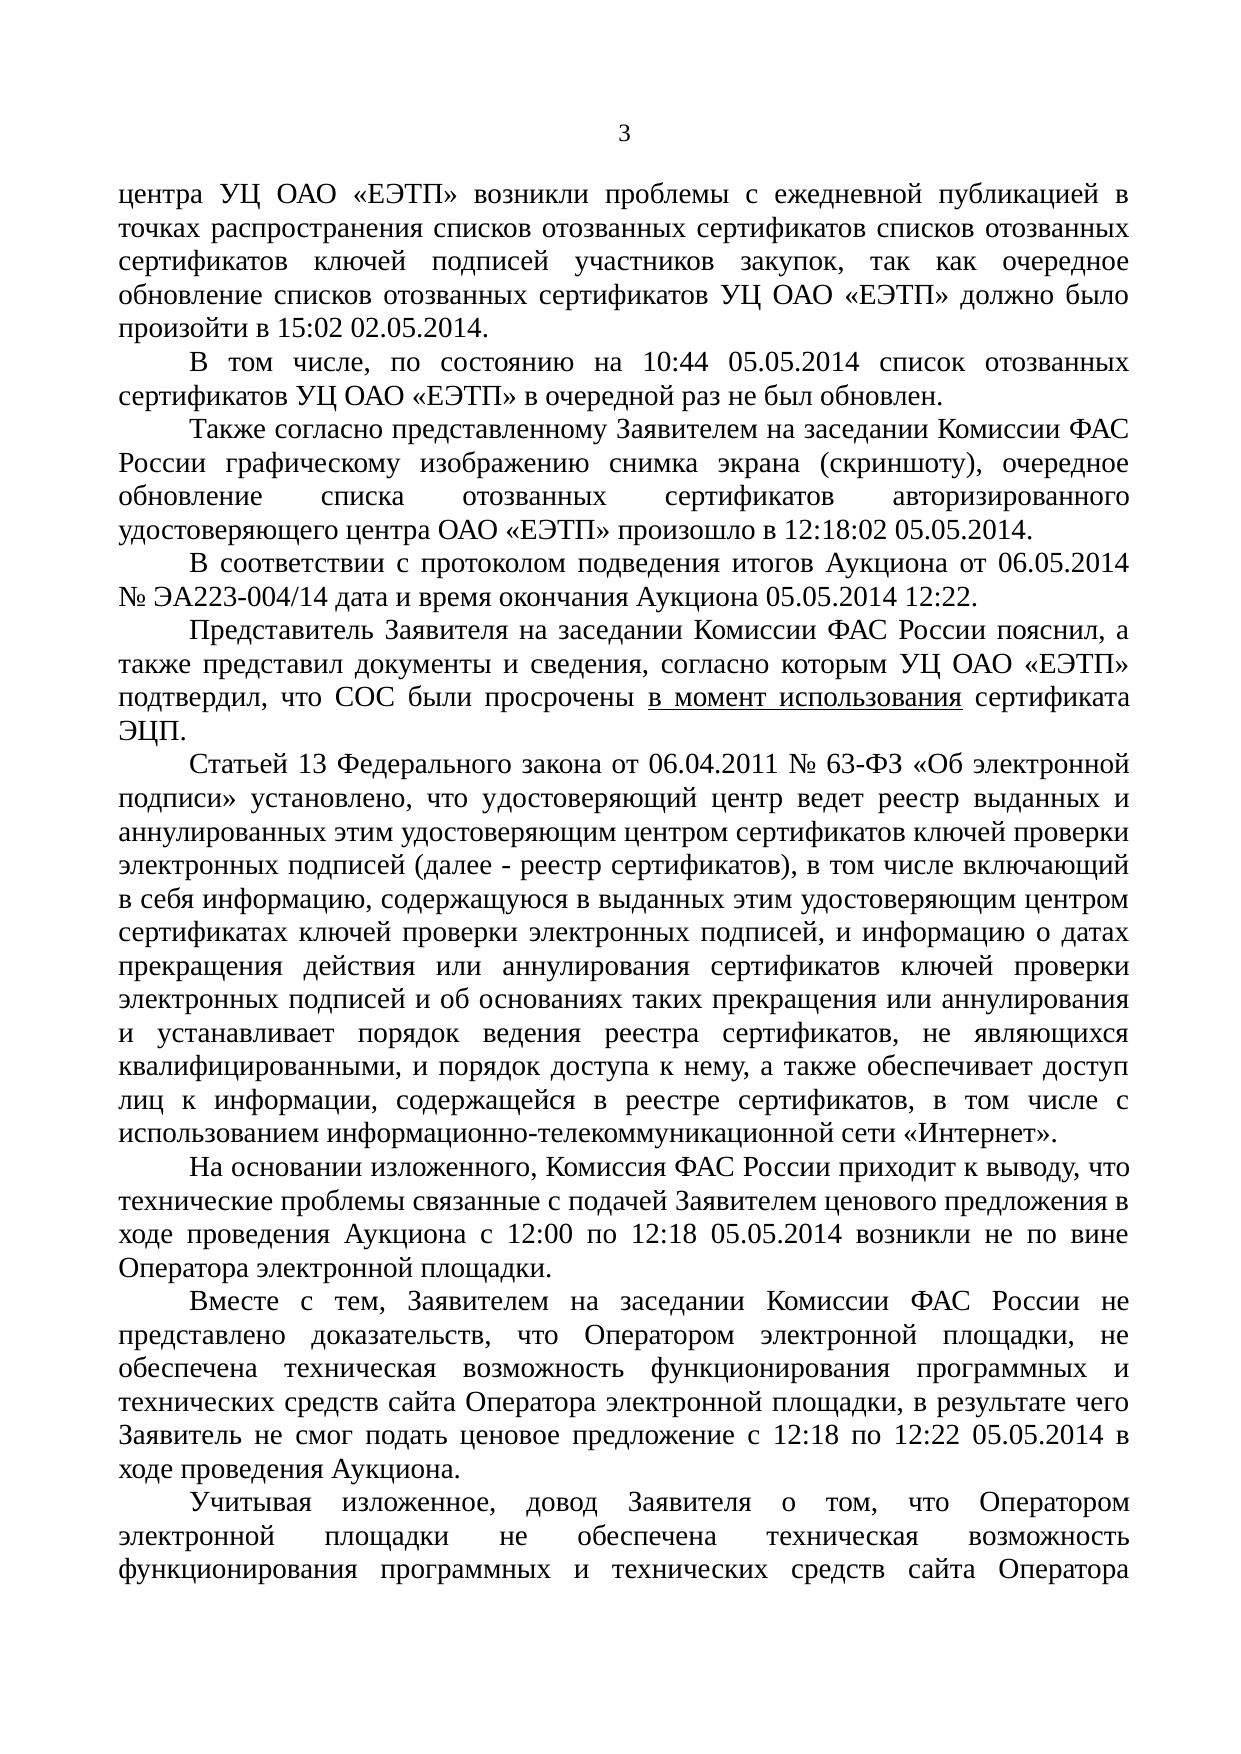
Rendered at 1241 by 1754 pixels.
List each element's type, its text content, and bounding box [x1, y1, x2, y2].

text Также согласно представленному Заявителем на заседании Комиссии ФАС России графическому изображению снимка экрана (скриншоту), очередное обновление списка отозванных сертификатов авторизированного удостоверяющего центра ОАО «ЕЭТП» произошло в 12:18:02 05.05.2014. [118, 411, 1130, 545]
text Представитель Заявителя на заседании Комиссии ФАС России пояснил, а также представил документы и сведения, согласно которым УЦ ОАО «ЕЭТП» подтвердил, что СОС были просрочены в момент использования сертификата ЭЦП. [118, 612, 1130, 747]
text Статьей 13 Федерального закона от 06.04.2011 № 63-ФЗ «Об электронной подписи» установлено, что удостоверяющий центр ведет реестр выданных и аннулированных этим удостоверяющим центром сертификатов ключей проверки электронных подписей (далее - реестр сертификатов), в том числе включающий в себя информацию, содержащуюся в выданных этим удостоверяющим центром сертификатах ключей проверки электронных подписей, и информацию о датах прекращения действия или аннулирования сертификатов ключей проверки электронных подписей и об основаниях таких прекращения или аннулирования и устанавливает порядок ведения реестра сертификатов, не являющихся квалифицированными, и порядок доступа к нему, а также обеспечивает доступ лиц к информации, содержащейся в реестре сертификатов, в том числе с использованием информационно-телекоммуникационной сети «Интернет». [118, 747, 1130, 1149]
text В соответствии с протоколом подведения итогов Аукциона от 06.05.2014 № ЭА223-004/14 дата и время окончания Аукциона 05.05.2014 12:22. [118, 545, 1130, 612]
text В том числе, по состоянию на 10:44 05.05.2014 список отозванных сертификатов УЦ ОАО «ЕЭТП» в очередной раз не был обновлен. [118, 344, 1130, 411]
text центра УЦ ОАО «ЕЭТП» возникли проблемы с ежедневной публикацией в точках распространения списков отозванных сертификатов списков отозванных сертификатов ключей подписей участников закупок, так как очередное обновление списков отозванных сертификатов УЦ ОАО «ЕЭТП» должно было произойти в 15:02 02.05.2014. [118, 176, 1130, 344]
text Учитывая изложенное, довод Заявителя о том, что Оператором электронной площадки не обеспечена техническая возможность функционирования программных и технических средств сайта Оператора [118, 1484, 1130, 1585]
text На основании изложенного, Комиссия ФАС России приходит к выводу, что технические проблемы связанные с подачей Заявителем ценового предложения в ходе проведения Аукциона с 12:00 по 12:18 05.05.2014 возникли не по вине Оператора электронной площадки. [118, 1149, 1130, 1283]
text Вместе с тем, Заявителем на заседании Комиссии ФАС России не представлено доказательств, что Оператором электронной площадки, не обеспечена техническая возможность функционирования программных и технических средств сайта Оператора электронной площадки, в результате чего Заявитель не смог подать ценовое предложение с 12:18 по 12:22 05.05.2014 в ходе проведения Аукциона. [118, 1283, 1130, 1484]
